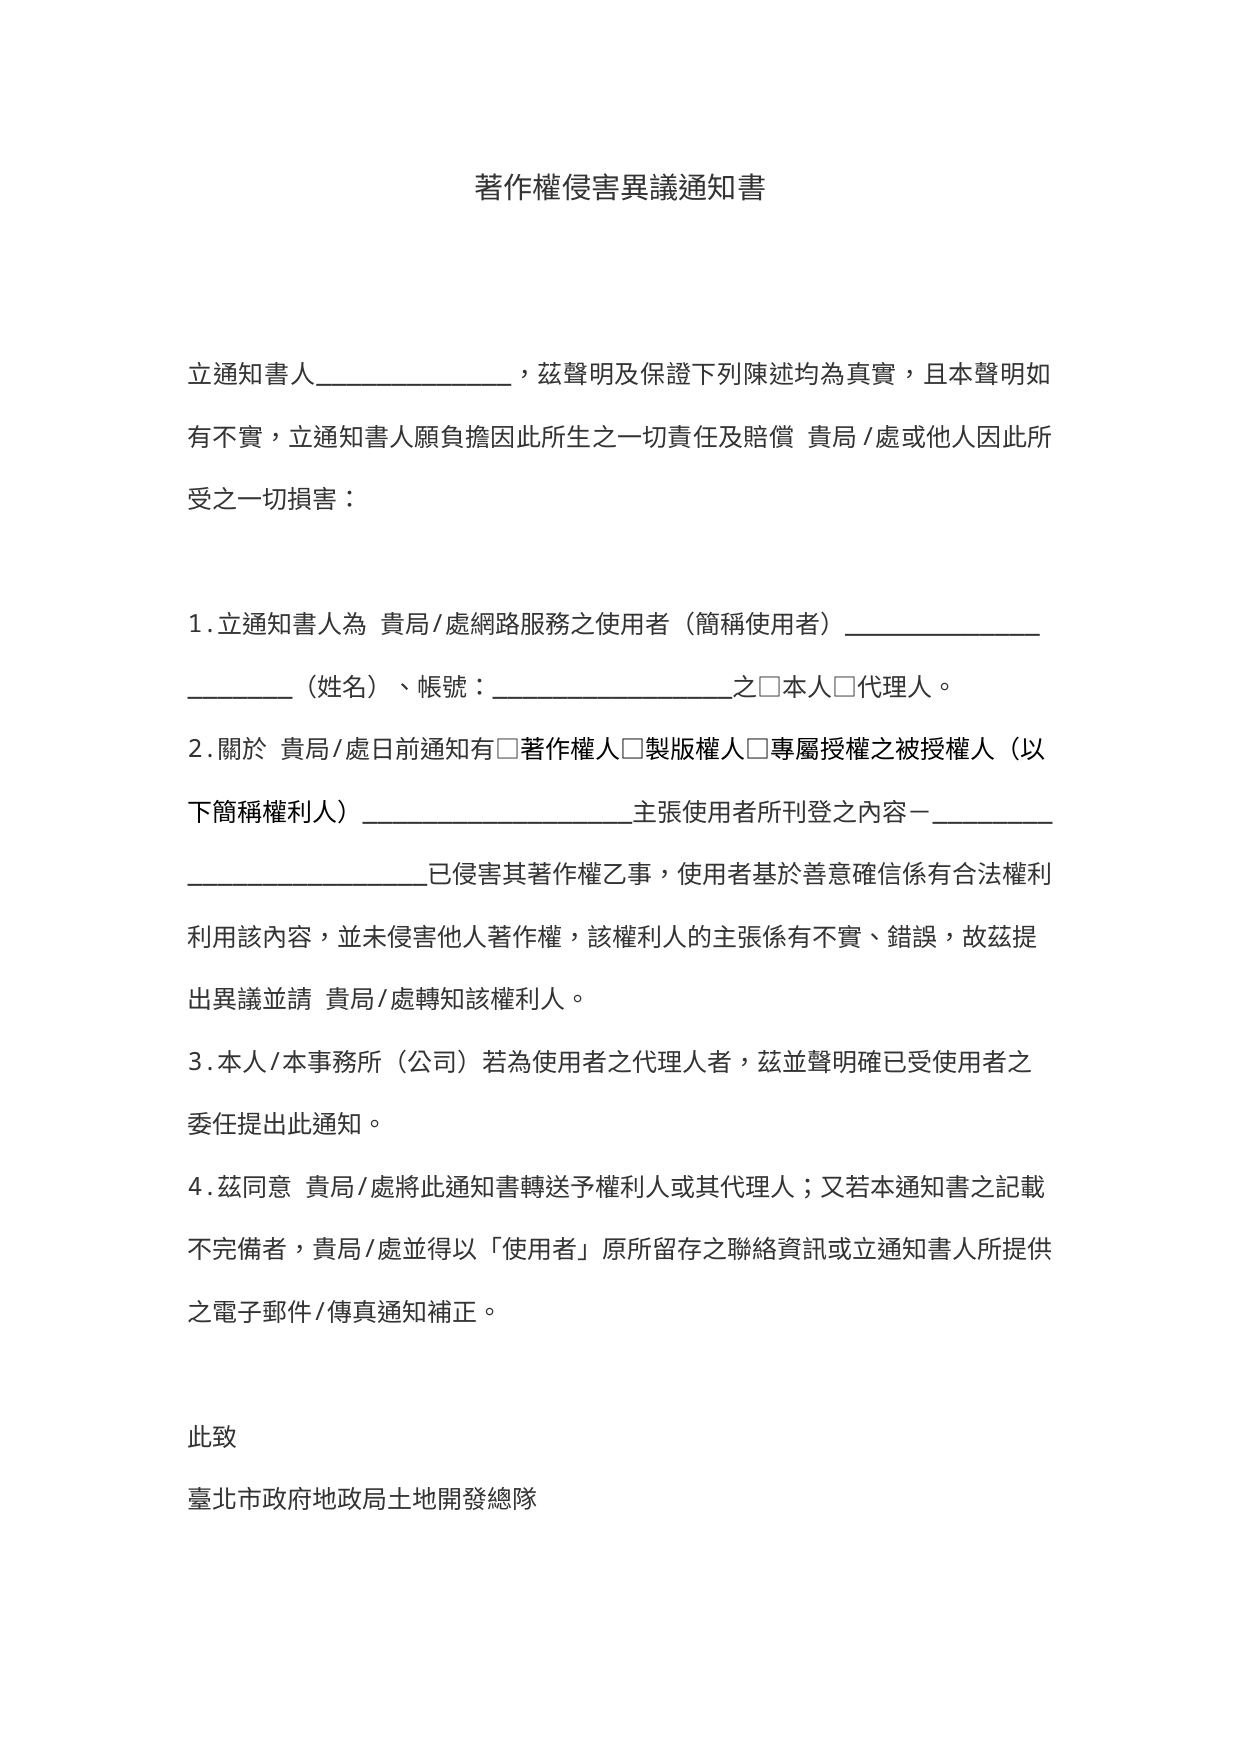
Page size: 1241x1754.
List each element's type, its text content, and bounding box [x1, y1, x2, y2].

text 1.立通知書人為 貴局/處網路服務之使用者（簡稱使用者）____________________（姓名）、帳號：________________之□本人□代理人。 2.關於 貴局/處日前通知有□著作權人□製版權人□專屬授權之被授權人（以下簡稱權利人）__________________主張使用者所刊登之內容－________________________已侵害其著作權乙事，使用者基於善意確信係有合法權利利用該內容，並未侵害他人著作權，該權利人的主張係有不實、錯誤，故茲提出異議並請 貴局/處轉知該權利人。 3.本人/本事務所（公司）若為使用者之代理人者，茲並聲明確已受使用者之委任提出此通知。 4.茲同意 貴局/處將此通知書轉送予權利人或其代理人；又若本通知書之記載不完備者，貴局/處並得以「使用者」原所留存之聯絡資訊或立通知書人所提供之電子郵件/傳真通知補正。 [187, 581, 1053, 1331]
text 此致 臺北市政府地政局土地開發總隊 [187, 1394, 1053, 1519]
text 著作權侵害異議通知書 [187, 144, 1053, 206]
text 立通知書人_____________，茲聲明及保證下列陳述均為真實，且本聲明如有不實，立通知書人願負擔因此所生之一切責任及賠償 貴局/處或他人因此所受之一切損害： [187, 269, 1053, 519]
